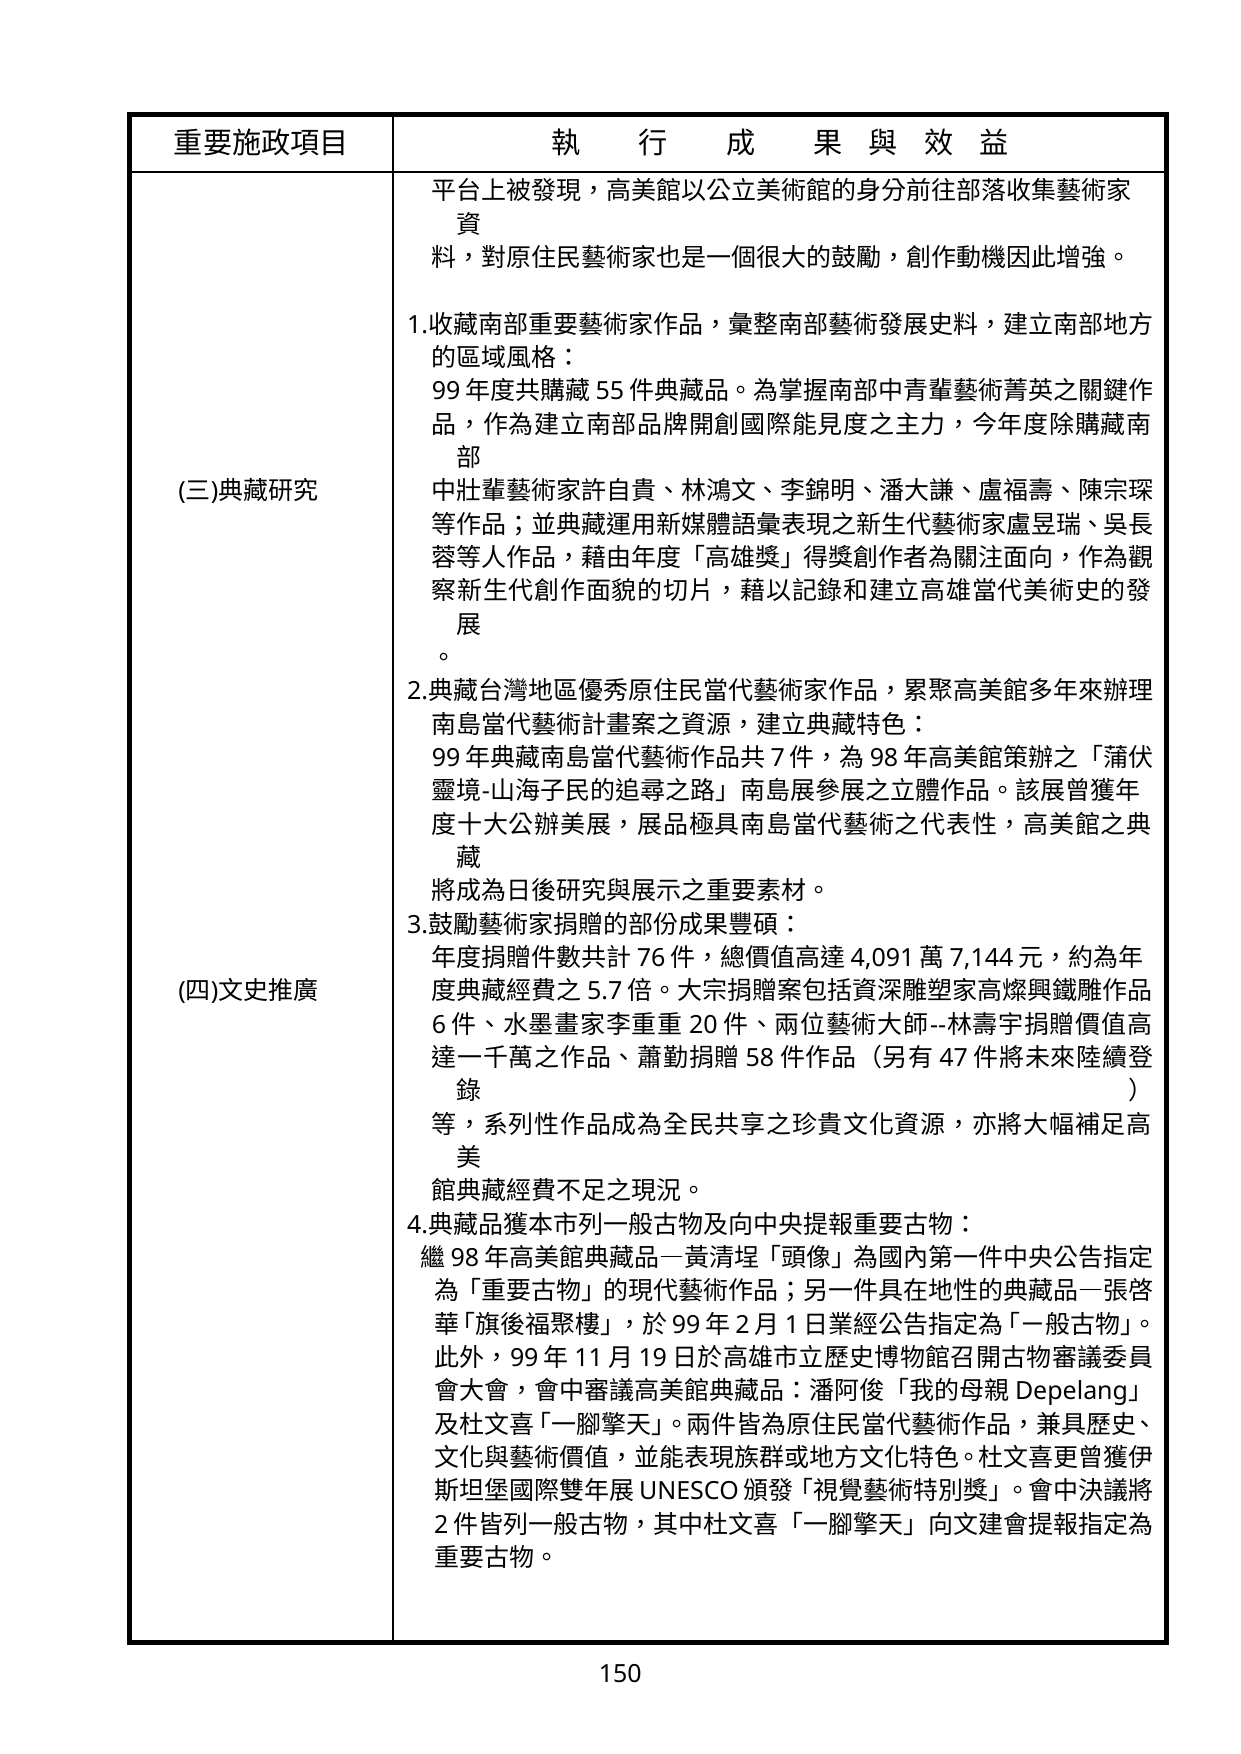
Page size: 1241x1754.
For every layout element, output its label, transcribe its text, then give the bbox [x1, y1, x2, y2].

table_header 執 行 成 果 與 效 益 [394, 117, 1164, 171]
table_cell (三)典藏研究 (四)文史推廣 [132, 173, 392, 1640]
table_cell 擬訂高雄市藝文活動活化方案，訂定「高雄市特定文化設施運用及文 化活動合作執行要點」，由文化局與財團法人高雄市文化基金會合作 辦理文化藝術活動，透過公設財團法人多元觸角與創會功能，一方面 節省公帑，一方面以最少經費，策辦更多大型優質活動。 1.輔導與監督財團法人高雄市愛樂文化藝術基金會及附設兩樂團組 織整併及轉型，該基金會第四屆董事會99年度共計召開第二次至 第六次董事會議，完成重要變革及事項如后： (1)99年7月1日完成第一階段組織整併，整併兩樂團的行政團 務，由團長制改行執行長制，採任期制。首創由單一的基金會負責營運西樂交響樂團及國樂交響樂團的新模式。 (2)建立基金會典章制度，齊一兩樂團管理標準並提升專業素養。99年12月完成「99年度團員評鑑」，並接續完成駐團指揮遴選。 2.高雄市愛樂文化藝術基金會99年度接受本局補助款,辦理表演活 動及場次如下： (1)高雄市交響樂團：專案及定期音樂會22場（其中含民間及政府單位邀演共9場）、校園推廣及小型室內樂重奏組54場、附設團演出及成果發表會15場、其他12場，合計103場，觀眾人數計86,198人。 (2)高雄市國樂團：專案及定期音樂會19場、校園推廣演出45場、附設團演出6場、其他7場，合計77場，觀眾人數計34,168人。 99年度本局所屬志工運用單位招募文化志願服務人員共計351人,協 助推動本局所屬文化設施，如展覽館、演藝廳及圖書館等服務工作， 對於新進任職人員，都會依各地點服務性質之需要，施予專業訓練課 程，為民眾提供服務。 《文化高雄》藝文活動月刊自99年2月號起發行量由每月5萬5千 冊擴大為6萬冊， 99年9月號起頁數也由60頁增加為72頁，擴大 行銷大高雄公民營藝文場館活動，通路點由800餘點大幅擴增為1500 餘點，頗受民眾歡迎與好評，對推廣藝文活動助益良多。 1.2010高雄文學發聲國際學術研討會 配合2010高雄縣市合併，為探索大高雄文學未來走向，規劃適切 周全的文學政策，邀集大高雄文壇意見領袖共同集思廣益、促進意 見交流，於11月6、7日（星期六、日）連續兩天於本局至善廳第 二會議室辦理「2010高雄文學發聲國際學術研討會」，來自加拿 大、日本、韓國及國內共13位學者發表專題演講及論文講座，本 次活動並將觸角延伸至電影等相關領域。99年12月出版《2010 高雄文學發聲國際學術研討會論文集》，以作為大高雄文學風采之 行銷與紀錄。 2.辦理「2010高雄文藝獎」 「高雄文藝獎」自89年起每兩年辦理一次，99年因應縣市合併， 特擴大辦理，以表彰高雄地區從事文化藝術創作具有特殊貢獻成就 或長期致力於文化藝術活動推展之人士，且本屆文藝獎不分獎勵類 別，共評選出7名得獎者，分別為錦連、鍾鐵民、陳水財、李武男、 郭南宏、沈亨榮、張秀如，99年10月24日下午在高雄市文化中 心至德堂舉行頒獎典禮，表彰7位得獎者為高雄藝文界的傑出貢 獻，凸顯本市對文藝界前輩之推崇。 3.「2010高雄文學創作獎助計畫」及「2010高雄文學出版計畫」 (1)以「三山與河海之歌」為主題辦理「2010高雄文學創作獎助計 畫」一般文類組及台語文類組，公開徵選文學創作計畫，入選十二位，文類包含為新詩、散文、小說及報導文學類，每位可獲獎助金10萬元。 (2)辦理「2010高雄文學出版計畫」，共徵得36件作品，選出新詩、散文、短篇及中篇小說共4件作品，於99年12月出版，每件作品出版書籍2,000冊，並上架流通發行。 4.出版兒童／青少年高雄繪本系列 邀請高雄知名繪本作家及新銳作家為兒童、青少年寫故事。鼓勵文 學創作風氣，共邀請高雄在地著名年輕作家郭漢辰、凌性傑、夏夏… 繪本家李瑾倫、劉旭恭等為高雄創作繪本系列，以圖文書打造高雄 文學新風景，作品將陸續完成。 5.辦理新銳文學作家創作分享活動，包含徐嘉澤、胡長松、凌性傑、 郭漢辰…等，共辦理13場，讀者反應熱烈，豐富璀璨的創作光芒， 為在地高雄注入一股新活力，同時展現高雄文學的多元面貌 6.出版優良文學素材 出版《98年高雄縣作家作品集》、《第七屆鳳邑文學獎得獎作品集》 、《鳳邑文學百科》、《高雄縣國民中小學臺灣文學讀本》等。 7.辦理鳳邑文學獎 為鼓勵本地文學創作者，倡導地方文學風氣，提升國民文化素養， 獎勵優良文學作品及對文學有特殊貢獻者，舉辦第七屆鳳邑文學 獎，計119件作品參賽，25位創作者獲得獎勵。 「高雄文創設計人才回流駐市(試辦)計畫」 為發展文創產業，吸引具有合法稅籍登記之文創設計人才以個人工作 室型態回流高雄。透過文創設計者之駐市設點，開拓兼具文化與經濟 雙重價值之文創市場。計畫獎助30位文創工作者，並分別於本市及 台北辦理說明會，共有二百多位來自南北兩地設計人才踴躍參加，本 案三梯次徵件，計有一百多人提案，通過駐市申請者共15人。 辦理「99年度活化流行音樂營運空間試辦計畫」，分4期補助，共補 助46家次的民間業者邀請流行音樂表演者至各單位駐唱演出。全年 共有173組樂手或團體演出，每周可提供90至136個演出時段供流 行音樂表演者演出，每月觀賞人數超過1萬5仟人。 1.文化資產審定 召開15次文化資產審議委員會，通過原岡山日本海軍航空隊編號 A1~A16宿舍群(樂群村)、龍肚鍾富郎派下夥房、伯公及菸樓為市 定古蹟，左營海軍眷村(包含合群、建業、明德等眷村)為文化景觀， 以及原岡山日本海軍航空隊編號B1~B10宿舍群(樂群村)。目前本 市共有古蹟45處(國定5處)，歷史建築41處，遺址4處(國定2 處)，文化景觀2處，總計92處。 2.文化資產修復 (1)完成國定古蹟左營舊城南門修復計畫。 (2)完成市定古蹟崇聖祠緊急修復工程。 (3)成左營舊城（東門段）震災後緊急支撐工程。 (4)完成市定古蹟旗山鎮農會修復工程。 (5)完成市定古蹟舊鼓山國小(旗山生活文化園區)大禮堂、辦公廳、北棟教室整體屋舍修復工程。 (6)完成歷史建築九曲堂泰芳商會鳳梨罐詰工場規劃設計。 (7)辦理國定古蹟原日本海軍鳳山無線電信所災害修復工程。 (8)辦理市定古蹟鳳儀書院修復工程。 (9)辦理市定古蹟鳳山縣城殘蹟-平成、訓風及澄瀾三處砲台災害復 建工程。 (10)辦理歷史建築原頂林仔邊警察官吏派出所災害復建工程。 (11)辦理國定古蹟下淡水溪鐵橋（高雄端）災害復建工程。 (12)辦理市定古蹟旗山天后宮修復工程。 (13)辦理歷史建築旗山碾米廠規劃設計。 (14)輔導完成99年度產業文化資產再生計畫-台灣糖業博物館展出空間創意改造計畫。 3.遺址保存 (1)完成99年度國定遺址鳳鼻頭（中坑門）遺址及萬山岩雕群管理維護計畫。 (2)規劃鳳鼻頭遺址公園之設置，完成「鳳鼻頭（中坑門）遺址文 化內涵暨生態環境調查研究計畫」及「鳳鼻頭遺址文物展示館及展示內容先期規劃案」，並辦理遺址保存計畫暨都市計畫變更。 (3)辦理月眉農場永久屋基地下游段滯洪池涵蓋新象寮遺址搶救發掘計畫。 (4)辦理那瑪夏鄉莫拉克災後復原學校預定地民權遺址搶救發掘計畫。 (5）辦理那瑪夏及甲仙鄉重建預定地與遺址重疊部分之災後復原考古調查試掘計畫。 4.眷村文化保存 (1)調查研究與出版 99年陸續辦理「左營眷村空間基礎資料與活化再利用屬性分析研究計畫」、「眷村文化性資產-眷村教育發展史訪談計畫」、「高雄市眷村女性生命史紀錄計畫」、「眷村花之味」、「原日本海軍鳳山無線電信所日本宿舍建築調查研究與修復計畫」，透過各種歷史角度帶領民眾體會眷村文化之價值與保存意義。 (2)眷村文化園區 文化局自成立眷村文化館並試營運以來，即積極建構眷村文化館成為眷村文化影音保存的多元參與平台，並規劃辦理各項靜態展覽、動態演藝及眷村美食等活動，以完整保留眷村文化。99年並依據「國軍老舊眷村文化保存選擇及審核辦法」擬具保存計畫，爭取「左營明德新村」及鳳山「海光四村」、「莒光三村、「慈暉新村」成為國防部南區眷村文化保存區。99年8月21日於左營海軍運動場籌辦「當我們同在一起-821守護左營海軍眷村活動」，總計逾1500人次齊聚左營海軍運動場，為保存左營海軍眷村文化而努力。 1.打狗英國領事館(官邸) 為落實古蹟活化再利用精神，文化局辦理打狗英國領事館官邸委外 營運，積極督導委外廠商規劃辦理靜、動態藝文活動，並引領民眾 深入瞭解打狗英國領事館官邸在高雄歷史脈絡中扮演之角色，成功 行銷打狗英國領事館官邸為本市著名文化觀光景點，參訪人潮不 斷，99年累計參訪人次逾412,342人。 2.武德殿 武德殿為全台唯一以原始功能再利用之古蹟點，館內除舉辦劍道武 術等活動外，並設有日本武道文物展覽，展出武士鎧甲、武士刀等 文物，帶領民眾體驗正統之武道文化。99年陸續舉辦武德祭系列 活動-日本舞蹈、茶道、花道研習體驗營以及劍道大賽兼演武大會 等台日交流藝文活動，99年累計蒞館參訪人次逾34,440人次。 3.打狗鐵道故事館 文化局結合鐵道文化與整體都市發展，將廢棄車站打造為「打狗鐵 道故事館」，於99年10月24日正式開幕，融入鐵道圖書資訊平台 與旅遊諮詢等機能，除了將鐵道貨運業務呈現在民眾眼前，更是全 台鐵道展示資料館唯一有博物館學專業人員進駐的館舍，展示品說 明板上的QR二維條碼，讓民眾可以利用智慧型手機當場檢索上網 ，開創國內博物館文物導覽的先驅。 4.旗山生活文化園區（舊鼓山國小） 旗山生活文化園區的前身為舊鼓山國小，文化局分年進行古蹟修復 及景觀改善工程，並定名為「旗山生活文化園區」。透過舉辦表演 藝術、幸福(惜福)市集、單車深度旅行、藝術進駐及藝文交流等活 動，提供遊客及民眾良善的休憩及生活空間。總計99年入園或參 與活動人數約有36,000人次。 1.文化資產調查研究 (1)完成市定古蹟西子灣蔣介石行館調查研究及修復計畫。 (2)完成高雄市柴山小溪貝塚調查研究計畫，將做為未來提報本市文化資產審議委員會審議指定遺址或列冊監管之重要依據。 (3)完成國定古蹟鳳山縣舊城東門段調查研究及修復計畫。 (4)完成國定古蹟鳳山縣舊城西門遺蹟調查研究，並經本市99年度文資審議委員第5次會議審議通過，決議將西門段城牆遺跡二處及建議保存範圍提報文建會審議，納入國定古蹟鳳山縣舊城範圍。 (5)完成歷史建築旗山火車站周邊石拱圈及角樓調查研究及規劃設計案。 (6)辦理歷史建築黃家古厝調查研究及修復計畫歷史建築黃家古厝調查研究及修復計畫。 (7)完成高雄縣文化景觀普查計畫(第三期）。 (8)辦理國定古蹟原日本海軍鳳山無線電信所古蹟保存區第二期 規劃案。 2.大高雄文化資產行政業務再造論壇 因應99年12月25日高雄市縣合併，對於文化資產相關議題之行 政運作與社群共識等面向，應具備全面觀以勾勒未來共同願景，文 化局於99年10月27日辦理「大高雄文化資產行政業務再造論 壇」，邀請高雄市、縣民間社團與學術單位與會，針對未來大高雄 文化資產及地方文化館保存與經營等議題，提供客觀且多元之專業 建議，藉由此次論壇打造一對話平台，並將論壇成果輯錄成冊，以 作為未來大高雄推動文化資產政策時之參考。 3.文史民俗活動推廣 (1)辦理2010年二二八紀念系列活動，文化局以『寬容．新情．新希望』為主題，規劃辦理二二八系列紀念活動，包括：「火煉的水晶」新書發表會、「高雄二二八雄中座談」、「二二八追思紀念會」、「二二八和平紀念系列影展-和平與人權影像專題」、以及「二二八紀念音樂會」，期待透過跨族群的理解與對話，表達對受難者之追思紀念。 (2)辦理開台聖王鄭成功387年紀念活動，藉由台灣豫劇團的表演傳頌其事略功績，引領市民了解鄭成功開發台灣的功績以及對台灣歷史文化的影響。 (3)辦理2010年全國古蹟日 歡迎遊古蹟 璀璨的哈瑪星 市府近年積極推動哈瑪星舊城區改造與古蹟保存活化，使充滿懷舊氛圍的哈瑪星再度燦爛起來，文化局響應「世界古蹟日」的文化活動精神，於99年9月18日、10月10日二日辦理古蹟日活動，藉由遊玩的方式帶領民眾了解高雄之起源並深入認識哈瑪星的繁華盛景，進而推廣文化資產保存與再利用之意識。此次活動計有361位民眾參加。 巧奪天工‧玉樹臨風 為呈現旗山天后宮、鳳山龍山寺與大樹鄉文化資產的修護樣貌與歷史遺跡，以彰顯文化資產之人文意義與永續保存之價值。文化局辦理「旗鳳敵手‧廟宇回春」以及「五福臨門有古意」兩場古蹟日活動，讓民眾了解文化資產保存及修護的正確觀念，並整合大樹鄉舊鐵橋溼地生態園區之資源，帶領民眾體驗文化，擁抱生態。此次活動計有320位民眾參加。 1.辦理地方文化館第二期計畫 99年向行政院文化建設委員會爭取經費辦理「地方文化館第二期 計畫」，包括第一類重點館舍升級計畫以及第二類文化生活圈計畫 ，以積極建構城市文化館群，深化為高雄城市最具魅力的文化據 點。 2.辦理「中長程文化生活圈」 99年文化局搭配縣市合併等議題，強化高雄市區文化館、博物館 群入口城市機能，以「整座城市，就是我的文化館」為訴求，加入 夜間行動Day & Night、館內延伸館外In & Out等概念，陸續規 劃辦理：「文化館，創意逛大街」資源串連與合作展演計畫、《文化 高雄》「城市文化館專題」中外文整體導覽文宣行銷共享計畫、「無 邊界的文化館」大高雄文化生活圈經營輔導交流平台計畫，期能提 供縣市合併後大高雄生活圈的城市藝文饗宴，吸引更多旅客造訪大 高雄。 3.辦理古蹟活化策展：英國領事館官邸台英文化交流跨領域策展計 畫為達成活化古蹟並發揮教育民眾之目的，99年文化局依計畫精 神辦理「城市再生最前線—看利物浦。聽披頭四。想像高雄」以及 「東方想像－大航海時代香料與地圖展」兩場展覽，透過展示帶領 民眾體認該館多元豐富之文化內涵，並打造台英文化交流生活圈。 1.辦理99年度新故鄉社區營造第二期計畫 輔導本市各社區向行政院文化建設委員會爭取經費辦理99年度新 故鄉社區營造第二期計畫，包括成立社造中心，串聯各社區組織以 強化社造運作功能。 2.徵選輔導社區營造點並培育相關人才 99年度共輔導54處社區營造點（其中高雄市23處；高雄縣31處）， 並培育相關人才投入社區營造工作，鼓勵地方守護文化資產及地方 文化產業資源再造，以推動社區交流。99年12月辦理三梯次社區 交流活動，共帶領逾220位對社造有熱誠之民眾走訪高雄縣旗山南 星社區及美濃廣林社區，並從中汲取成功經驗以因應縣市合併後社 造計畫之推動。 1.2010高雄春天藝術節 與高雄市文化基金會合作，於本（99）年3月至5月辦理，為本市 首次規劃辦理之大型城市藝術節，總計有13個節目，共計21場次， 共吸引4萬多人，平均觀眾整體滿意度超過9成，深獲民眾喜愛且 豐富市民藝文生活，明年將繼續辦理。 (1)藍色星球 於99年3月9日晚間假高雄美術館面湖草坡辦理旗艦級大型戶外多媒體交響音樂會，《藍色星球》是首部全面探討海洋生態與自然歷史的紀錄片，由英國廣播公司BBC與Discovery共同製作，拍攝時間長達五年、足跡遍及全球七大洲；2006年《藍色星球》發展為音樂會形式，讓觀眾感受不可思議的深海畫面與現場音樂的震撼，娛樂性、教育性與環保意識兼具的演出獲得國際間廣大的迴響。本活動吸引7,000名觀眾前來聆聽這場草地音樂會。 (2)法國普雷祖卡現代芭蕾舞團-白雪公主 於99年3月10、11日晚間假高雄市文化中心至德堂演出，在法國當代傑出編舞家普雷祖卡的巧手編創下，童話白雪公主中的主角們鮮明地跳躍在舞台上，身穿時尚設計師高堤耶的華麗服飾，在馬勒交響曲的浪漫樂聲中，動人地舞出雋永的格林童話。2場演出票房超過7成，吸引約2,400位觀眾。 (3)台語巨星演唱會 這次演唱會於99年3月13日晚間假高雄市文化中心至德堂演出，特別邀請「寶島歌王」葉啟田、「肉粽歌王」郭金發、「車站天后」張秀卿、「多桑」蔡振南等八位台語歌壇唱將同台飆歌，清一色都是金曲歌王歌后，首度邀請到三度入圍金曲獎的知名日籍作曲家櫻井弘二擔任音樂總監，率領高雄市國樂團合力演出。大編制樂隊陣容增加了演出的整體氣勢，傳統與流行、復古與時尚的結合更帶來耳目一新的台語音樂震撼，售票率達到99％，約1,700人觀賞，活動演出深獲好評，吸引不同族群前往至德堂參加演唱會 。 (4)預言 於99年3月19至21日假高雄市文化中心至德堂演出， 臺灣戲劇表演家劇團在創立十年後積極朝向轉型成為全國知名舞台劇團，該團首次嘗試以「推理」風格編寫本劇，廣納全國優秀演員並集合國內劇場界菁英，更跨界邀請流行音樂界知名音樂人共襄盛舉，突破該團歷來製作與行銷方式與規模。本活動吸引4500名觀眾。 (5)穿梭在村上IQ84異托邦 帶領大家重溫村上春樹筆下的音樂文字魅力；指揮家陳秋盛與旅美鋼琴家劉孟捷率高市交演出《小交響曲》等曲目，更深刻地享受村上流小說中的線索。於99年3月27日假高雄市文化中心至德堂演出，吸引1,500名觀眾一起描繪出村上小說中的古典印象。 (6)登陸夢幻島 於99年4月3日假高雄市文化中心至德堂演出，對位室內樂團結合舞蹈戲劇，演繹古今中外的古典樂，穿越時光隧道，隨著音符飛天遁地，與小飛俠彼得潘一起捉弄討厭的虎克船長。還有「台灣之光」旅德男高音林健吉特別回台，在高雄春天藝術節唱給孩子聽！吸引約3,000名觀眾欣賞。 (7)彼得與狼 「彼得與狼」是俄國作曲家普羅高菲夫一系列少年音樂教育中，最為人所熟悉的一部作品，高雄城市芭蕾舞團與高雄市交響樂團聯合演出，由旅歐舞蹈家王國權編舞，帶給喜愛音樂與舞蹈的觀眾一場溫馨與高水準的芭蕾與交響樂的盛宴。另一齣作品為創作芭蕾「綻」，由國家文藝獎得獎人李靜君以巴哈的協奏曲編舞，是結合繪畫與音樂的絕佳舞蹈創作。於99年4月17、18日假高雄市文化中心至德堂演出，吸引超過3,000位觀眾。 (8)白香蘭 於99年4月23、24日假高雄市文化中心至德堂演出，歌仔戲首創音樂歌舞劇「白香蘭」，重現50年代黑貓歌舞劇團的迷人風采、內台歌仔戲的精采盛況。幕幕場景重現，感受濃濃的復古台灣味，共計1,750位觀眾觀賞，一同回到記憶中的時光！ (9)雷峰塔 金鷹閣電視木偶劇團與高雄國樂團合作的超炫金光布袋戲，帶您進入「白蛇傳」的古典神話鉅作，此次力邀高雄市立國樂團跨刀合作，編製主題曲及配樂，透過現場演奏，緊密結合每個古典京劇裝扮的戲偶精湛操演，舞台設計首創全國布袋戲舞台劇零框架演出，以燈光與立體場景互構的非傳統出入場安排，讓戲偶可以穿梭於舞台每個角落演出，更貼近觀眾視覺所及，能欣賞到偶戲的細緻迷人風采，於99年5月22日假高雄市文化中心至善廳演出，約有700名觀眾。 2.大港開唱 與「The Wall」及「高雄市文化基金會」合作辦理「大港開唱」 活動，於3月12日至21日間假駁二藝術特區辦理。邀請國內外 流行樂獨立樂團及創作歌手如蘇打綠、盧廣仲、旺福、宇宙人、 滅火器等超過50組以上實力堅強的創作音樂人接力開唱，並辦理 創意市集、塗鴉藝術等週邊活動，塑造成為大型流行音樂盛宴， 總共吸引40,000人參與。 3.BBC交響樂團戶外轉播 被指揮大師托斯卡尼尼譽為「全世界最好的交響樂團」的英國BBC 交響樂團，於5月22日前來高雄至德堂演出，因至德堂觀眾席次 有限，為嘉惠廣大的南部民眾，讓未購得入場券之民眾也能欣賞 到難得國際高水準交響饗宴，規劃戶外同步轉播該場音樂會，讓 更多市民能體驗到世界頂尖音樂家的卓越演出。吸引約7,000名 觀眾欣賞。 4.由文化局指導，臺灣戲劇表演家劇團主辦的「2010正港小劇展」 活動於 99年7月24日至8月29日假駁二藝術特區P2倉庫舉辦， 邀請來自北京及全國北、中、南、東優秀劇團計13團，進行為期 5週、24場演出、16場演後講座之聯演活動，共計有2,517人次 觀賞，呈現最具創意與藝術思維的「小劇場運動」。 5.本市劇團兩岸交流： 粉劇團製作無伴奏人聲之音樂劇《Miss Taiwan》，以跨界演出形 式呈現充滿台灣風味的劇情與影像，因而獲得北京青年藝術節的 邀請，於9月24-26日假北京『東方先鋒劇場』演出三場。另外， 臺灣戲劇表演家劇團《WoMan，這一夜─守歲》獲得北京青年藝術 節及ACT上海國際當代藝術季之邀請，於 9月24、25、26日在 北京國家話劇院小劇場演出三場；11月19、20、21在上海唯一 國家級專業話劇團體「上海話劇藝術中心」戲劇沙龍演出五場。 兩團之演出向來自各國的藝術團體及當地觀眾展現台灣表演藝術 之深度，推動實質的兩岸文化交流，展現台灣在地文化藝術之美。 6.辦理「歡喜來看戲-99年高雄縣表演藝術鄉鎮巡演活動」： 1至12月由明華園戲劇團、春美歌劇團、明華園天字戲劇團、許 亞芬歌子戲劇坊、秀琴歌劇團、勝秋戲劇團等優秀團隊，於路竹 鄉、湖內鄉、大寮鄉、田寮鄉、旗山鎮、林園鄉、鳳山市及衛武 營藝術文化中心等地演出，演出場次為27場，參與人數共計 84,600人。 7.辦理「雲門舞集2駐縣計畫」 9月27日至10月9日辦理為期兩週駐縣，包括5場生活律動、2 場校園演出、4場劇場演出及10月9日在衛武營都會公園辦理大 型戶外公演，參與人次約20,000人。 8.申請文建會99年5月-11月補助莫拉克風災受災演藝團隊-高雄 縣表演藝術鄉鎮巡演計畫120萬元，審查會議已於6月13日辦理 完畢，入選團隊共5團，掌中戲2團將拚台形式演出3場次，歌 仔戲3團以匯演方式辦理2場次，參與人數超過5,000人。 9.辦理「聆聽．巴黎─2010高雄國際音樂節」，於高雄市、鳳山、 旗山、杉林慈濟大愛村舉辦6場巡迴音樂會，中山大學音樂系舉 辦4天大師班課程；於8月22日中山大學逸仙館成功圓滿閉幕， 總參與人數約4,500人。 10.於衛武營辦理「懷念老歌金曲之夜」，參與人數約3,000人。 11.邀請紙風車演出「紙風車的魔法書」，參與人數約3,000人。 12.邀請蘋果劇團演出「動物森林狂想曲」，參與人數約3,000人。 13.雲門舞集2戶外公演，參與人數約10,000人。 14.補助尚和歌仔戲團製作「白香蘭音樂劇有聲故事輯」，該團於2010 年春天藝術節演出之白香蘭音樂劇，為歌仔戲與大編制國樂團跨 界合作，並為融合歌仔戲元素的台語歌舞劇全新原創作品，為大 高雄地區民眾提供傳統藝術跨領域新視野，緣此製作「白香蘭」 音樂故事輯，並於10月由全省誠品、金石堂及海山唱片等亞洲唱 片通路上市發行。 1.傑出團隊扶植與藝文活動補助 (1)本年度補助款為12,685,000元，三期定期補助共計161件，專案補助共受理47件，總計208件。 (2)高雄市配合文建會扶植傑出藝文團隊獎勵計畫，99年度傑出演藝團隊徵選與獎勵計畫獲文建會核定補助經費120萬元，本局並以藝文補助經費165萬元勻支為配合款。本年度共有24個團隊提出申請，共計遴選出本市15團傑出演藝團隊。 (3)高雄縣配合文建會扶植演藝團隊徵選與獎勵計畫，2月辦理審查會、公布入選團隊5組，10-11月安排在衛武營及縣內鄉鎮辦理成果展演8場次，參與總人數達4,532人。 2.街頭藝術展演扶植與推動 (1)依據「高雄市街頭藝人標章發行及展演辦法」辦理2次99年街頭藝人標章認證活動，共494組通過認證。 (2)依據「高雄縣街頭藝人從事藝文活動實施計畫」規定，自95年起，每一年二次受理申請，並進行街頭藝人審查，95至99年總計為269組。 3.因應「高雄市輔導演藝團體自治條例」，辦理高雄市藝文團隊換證 工作。 1.配合交通部高雄港務局第六貨櫃中心興建計畫及紅毛港遷村，本府 為保存、維護紅毛港史蹟文化，規劃興建「紅毛港文化園區」，讓 港灣歷史、文化景觀繼續傳承，並期望成為高雄市兼具文化保存、 教育及休閒之重要人文地標，預計民國100年12月底完工。 1.辦理「大東文化藝術中心公共藝術設置計畫」。 2.辦理「簡約中的光藝術公共藝術設置計畫」。 3.辦理「高市公共藝術推廣暨駁二藝術特區裝置藝術民眾參與活動」。 4.完成編印「遊藝高雄公共藝術」專書。 1.規劃執行「高雄文創設計人才回流駐市(試辦)計畫」：透過文創設 計者之駐市設點，開拓兼具文化與經濟雙重價值之文創市場。計畫 獎助30位文創工作者，並於99年6月10日及26日分別於本市及 台北辦理說明會，共有二百多位來自南北兩地設計人才踴躍參加。 2.辦理「活化流行音樂營運空間試辦計畫」：99年度補助2期，共有 19家次流行音樂營運空間業者獲得補助，每期有40組以上團體參 與演出，每月提供350個演出時段供流行音樂表演者演出，每月觀 賞人數超過1萬4仟人，每期約新增2至3組流行音樂表演者參與 演出。亦邀請專家至現場進行實地審核，提供專業意見供業者參考 改進，以塑造更優質的流行音樂演出及欣賞環境。 3.持續規劃辦理「文化創意產業發展」行銷輔導計畫： (1)辦理「文化創意產業發展」行銷輔導計畫 99年7月委託中華民國設計師協會辦理「高雄市文化創意產業發展輔導計畫」，於99年12月底完成高雄市年度設計力調查報告並辦理2010高雄設計節及青春設計節之先期規劃，舉辦20場以上之相關座談會，成功媒合50件以上之文創補助提案，並於99年12月14日前，協助本市文創業者提送件9案提案至文建會申請文創補助計畫，另亦協助本局完成文建會明100年度文創經費補助提案計畫等成果。 (2)微型文創產業生根計畫 文創產業之規模大小不一，一般微型文創產業難以建立擴展銷售管道，擬藉由本計畫之推動，增加文創商種類多元化，建立本市微型文創產業銷售平台並協助拓展通路以提高產值，99年共舉辦3場產銷平台，媒合產值超過600萬元。 (3)文創設計結盟產業提案補助計畫 本案原創精神為獎助並補助設籍高雄之文創設計業者與產業結盟合作，提高文創設計之加值化服務，提升產品附加價值並達量產之目標。自99年5月17日公告起，分三梯次收件總共收到56件提案申請，經審查核定31件初階提案，獎助新台2-5萬元整不等，成功媒合30件以上之文創設計方案，三梯次總共使用新台幣98萬元獎勵金。 1.本計畫於98年10月1日經行政院核定，基地位於高雄港11至15 號碼頭，總工程費50億元，軟體計畫經費4.5億元，預定期程為 98-104年。100年初選出首獎西班牙設計團隊及台灣翁祖模建築師 事務所獲得設計監造權。 2.辦理「活化流行音樂營運空間試辦計畫」，總補助件數為46件，參 與演出樂手或團體組數173組，每周提供90-136個演出時段（每 一演出時段為40分鐘）供流行音樂工作者表演，每月欣賞人口數 超過15,000人、全年總欣賞人口約22萬人。 3.辦理國際音樂交流計畫-大港開唱活動，邀請國內外具指標性獨立 樂團及藝人於駁二藝術特區進行10天，超過20組在地樂團的接力 開唱，超過100檔的音樂演出，吸引4萬多名流行音樂產業及愛好 者共同參與。 4.100年度接續辦理「南方原創影音大賞」創作徵選獎助計畫，預計 產生20支優秀影音作品。人才培育等各項計畫預計培訓600名流 行音樂相關領域人才。 1.協助國內外影視公司南下本市取景拍片，藉由電影場景行銷城市風 貌，新聞處99年7至12月協助影視劇組勘景、拍攝等行政支援事 務如下： (1)電影10部：走出五月、痞子英雄首部曲、賽德克巴萊、寶島曼波、皮克青春、少年Pi 的奇幻漂流、港都2012、殺手歐陽盆栽、語獸、失戀事務所。 (2)電視劇7部：倪亞達、我和我的兄弟恩、單數絕配、菊島醫生情、女王不下班、落跑3人行、真的漢子。 (3)張信哲Olivia等音樂MV 5支、精彩台灣等電視節目5個、可口可樂UpIn the sky篇等廣告29支、學聽我說等學生畢業短片9支。 2.99年7至12月補助電影、電視劇及廣告片在本市拍攝期間之住宿 經費，計有走出五月、皮克青春、寶島曼波、賽德克巴萊等電影4 部；倪亞達、我和我的兄弟電視劇2部；伊利牛奶廣告一部。 3.關懷國片發展，推動半價補助民眾觀賞國片政策：國片「酷馬」。 4.協助優質影片辦理推廣活動：計有酷馬、被出賣的台灣、父後七日、 大明星、魚狗、當愛來的時候、第四張畫、阿輝的女兒、被遺忘的 時光、他們在畢業的前一天爆炸等10部。 1.為推動本市影視文化產業發展，活絡本市電影文化及行銷本市風 貌，積極向中央爭取「國家電影文化中心南部分院」在本市設立， 96年7月19日行政院新聞局召開第一次協調會議，並經通過將台 北縣新莊新用地與本市內惟埤兩案一併辦理規劃，並擬以電影主題 公園為主軸規劃。 2.為研商用地面積及本案增進經濟及財務效益兩項議題，99年10月 4日於本府秘書長室召開「臺灣電影文化中心」籌建計畫案擴增用 地面積協調會，本案由郝秘書長建生主持，出席單位包括本府地政 處、都市發展局、工務局工企劃處、工務局養護工程處，會中分就 本案提高用地面積、增進經濟及財務效益兩議題進行討論。本案重 要會議決議為:本案內惟埤東北角6公頃(鼓山區青海段232號、235 號、236號、233號、龍水段391號)為市有地，管理機關為本府工 務局養護工程處，由於土地面積超過5公頃，建蔽率12%容積率6%， 於不超過本區建築使用面積之總量之前提下，為使本案未來使用規 劃較具整體性、發揮較大效益，本府願無償提供行政院新聞局內惟 埤東北角6公頃土地作為電影文化中心南部分館規劃使用。 因應高雄電影節十年有成，本局特別規劃辦理「雄影大師論壇系列: 打開電影的視界之窗」，邀請國際知名電影人士介紹國際趨勢下的台 灣電影，以開啟「世界之窗」的角度，灌溉高雄的電影藝文視野。高 雄電影節舉辦的「雄影大師論壇系列:打開電影的視界之窗」10月24 日、30日、31日電影節期間連續兩個周末辦理三場論壇活動，邀請 的講座包含《賽德克巴萊》導演魏德聖、《畫皮》導演陳嘉上、《海角 七號》行銷統籌李亞梅、中子創新有限公司活動事業群總經理暨製作 人馬天宗、華特迪士尼(上海)北京分公司副總裁戚家基、《賽德克巴 萊》製片黃志明、《臥虎藏龍》編劇蔡國榮、龍祥行銷總監褚明仁等 橫跨兩岸三地的影視名人齊聚高雄市立美術館隆重開講本次論壇分 為三個主題，分別是10月24日第一場:「潮電 影－你將擁抱 的下一波電影熱潮」、10月30日第二場：「賣電影－從西體中用到游 擊散打的電影發行」、及10月31日第三場:「拍電影－從《臥虎藏龍》 到《塞德克巴萊》的電影趨勢」，三天共計吸引600人次進場。 1.全年於至真堂、至美軒、雅軒及第一、二文物館等展場舉辦181 場次展覽，參觀人數達 564,733人，其中除年度申請展外，為提 升市民藝術欣賞及促進城市藝術文化交流，規劃辦理展覽如下： (1)辦理「高雄市美術展」活動 為輔導美術團體發展，導入城市美學概念，培養各畫會會員間之情誼與創作交流，促進本市美術創作風氣，特別於99年1月至12月在文化中心至美軒辦理「高雄市美術展」活動，由45個本市立案畫會會員接力展出，展出作品涵蓋書法、國畫、西畫、攝影等平面及立體藝術創作。本活動除讓藝術團體相互交流外，更可讓市民能親自與展出者面對面接觸，引發民眾參與及創作的興趣，提昇高雄市民藝術欣賞的眼光及涵養，讓藝術落實生活面，達到藝術家庭化的目標。參觀人數：63,742人。 (2)辦理「打開畫匣子-美術在高雄」展覽活動 為推崇肯定高雄資深藝術家，持續注入藝術創作的熱情，以及重視其在藝術發展中的歷史的軌跡，藉由辦理99年度「打開畫匣子-美術在高雄」展覽活動，策劃相關領域資深藝術家個展，期藉由不同風格的作品展現，提供民眾認識本市前輩藝術家的管道，以激勵後進，達到藝術傳承與發揚目的。此活動邀請高雄市(縣)出生、設籍、就業並從事藝術創作並年滿65歲，經文化局諮詢委員會審查通過之資深藝術家，於99年1至12月在文化中心雅軒展出，每二週辦理一場共計24場，此活動重現高雄資深前輩藝術家之創作活力及藝術的傳承，深受各界好評。參觀人數：61,185人。 (3)辦理「打開－文化中心99換新裝聯合開幕」活動 為擴大宣傳展場整修成效，並行銷99年開春各檔展覽，於99年1月3日上午在文化中心至美軒前中走道舉辦「打開－文化中心99換新裝聯合開幕」活動，邀請高雄藝術界人士及各展館展出藝術家參加，以展場全新風貌及優質的展覽活動，提供與會貴賓、藝術家嶄新感受，藝術家與民眾對整修後清新、明亮而具現代風格的展場空間及入口意象，高度肯定讚許。 (4)辦理「ㄈㄨˊ虎生風‎—‎貳零壹零年迎春創意展‎」 為延續文化傳統，將設計及藝術與生活結合，文化局在99年2 月6日至3月7日農曆年期間，於文化中心展演平台以生肖「虎」為主題辦理展覽，現場有陶藝、雕塑、鋼雕、紙藝、海報設計…等各種不同素材的創意呈現，春節期間(初一至初六）每天安排2場DIY推廣活動，邀請老師於文化中心前廳現場教導民眾陶藝捏塑、版畫雕刻，絹印、紙藝等，讓民眾更容易親近藝術，在新的一年激發出更多新意。參觀人數：14,984人。 ‎(5)辦理「2010‎青春美展」 為激勵青年學生從事藝術創作，特結合中南部大學院校美術、視覺傳達等系於99年4月1日至6月20日在文化中心辦理「2010 青春美展」，展出青年學生充滿活力、創意的多元作品，並藉以促進校際間的切磋與觀摩，也讓民眾有機會體驗學院派不同的藝術創作風格。本次「青春美展」系列共有11所大學院校參與，參觀人數：37,009人。 ‎(6)辦理2010年國際邀請展「3Ｄ-錯視：崔原宰數位藝術設計個展」 本展安排於9月11日至9月22日在文化中心至真堂三館展出，崔原宰教授為南韓檀國大學視覺設計教授，也是南韓當代傑出多媒體設計師。兼具藝術家的熱情與設計師的敏銳觀察力。擅長以三D多媒體藝術創作為工具，結合細膩而敏感的社會觀察為內容，再特別運用視覺錯覺，製造出平面創作亦具有三D動畫的靈活生命力，此一創舉，在中西藝壇都相當稀有。崔教授的作品讓我們領悟了～世界的真相有時候並非眼見為憑！參觀人數：2,514人。 (7)辦理2010年國際邀請展「環保意識融合法語學習---楊‧亞祖‧貝彤Yann Arthus-Bertrand〈環境〉系列攝影展」10月9日至20日於文化中心至真堂三館，邀請來自法國且為全球知名的自然攝影師--楊‧亞祖‧貝彤Yann Arthus-Bertrand〈環境〉系列攝影展展出。楊恩‧亞瑟Yann Arthus-Bertrand是全球知名的自然攝影師、生態學家、環境保護者、全球第一的空拍專家，從事空中攝影已超過30年，足跡遍及五大洲上百個國家，長期關注大自然保育議題。展覽以目前最被關注的議題 ＂環境＂為題，共有：「生物多樣性」、「永續發展」與「能源」三大主題60幅作品。他以熟悉的空中攝影手法掌鏡，除了以絕美畫面帶領觀眾認識地球，並宣揚環保的迫切性。期待參觀者藉此獲得新知，也能認識更多這個我們生活其中卻又相當陌生的環境！參觀人數：3,100人。 (8)辦理「2010年高雄市美術家聯展」 「2010年高雄市美術家聯展」於10月23日至12月29日在文化中心至真堂三館展開為期兩個多月的展覽活動，今年為因應縣市合併，特別擴大參與對象，納入高雄縣美術創作者共同參與，集合大高雄地區的藝術創作網絡以大高雄意象為主題，慶祝縣市合併，讓大高雄美術創作者同聚一堂「県市在藝起」。今年聯展採先邀請再徵件評選的方式辦理，計邀請詹浮雲、陳瑞福、曾文忠、洪根深、薛清茂、駱重光、趙慕鶴、李仲篪、許一男…等各類領域藝術家提供104件作品參展；而徵件則有114件參與評選，最後入選作品47件，合計展出151件作品，今年聯展分三梯次接力展出，並將作品集結成冊，以記錄縣市合併大高雄美術聯展的歷史見證。參觀人數：15,534人。 (9)辦理「那e差這嚜多！－『新南方』貳勢力」 本展覽是高雄市文化局第一次藉由委外策展機制，於11月9日－12月1日在文化中心至真堂一館、二館展出，期望鬆動、改變年輕世代的藝術'創作者，對高雄市文化局隸屬的文化中心過去所舉辦展覽的官僚思維及固有體制概念，重新找回年輕世代對官方舉辦美展的認同。特別邀請黃文勇、許淑真、蔡獻友、詹獻坤、黃志偉五位策展人共組一策展團隊，以「微型觀」的藝術觀點，提出五種策展型態的可能性、五種藝術面貌的切片、五種藝術辯證的思維、五種展覽方式的變異性…拋出對藝術多重語意的詮釋可能，同時試圖爬梳對當今「新南方」藝術生態雛型的提問及探究？與其說這一檔策展是對高雄年輕藝術生態發展的觀測，不如說，是一個讓新南方「Me世代」“Satogaeri”的回鄉計畫，再次回到自己的家鄉，認同對這一塊孕育成長藝術養份的土地，再一次給予熱情的擁抱。參觀人數：15,182人。 2.文化中心四周石鼓燈箱展示 (1)辦理「極簡．幻視．七十二面圓石鼓設計展」 以圓影（福田大師的作品）、圓舞（福田大師活潑的身影）、圓展的概念於文化中心藝術大道上的圓石鼓上，以此展覽讓設計大師的作品挑戰視覺的平面空間，啟發創造力並找到圖像的樂趣，亦可發揚市民之藝術氣息及提昇藝文生活品質，展出至99年7月底止。 (2)辦理「大高雄意象石鼓特展」 為呼應縣市合併，文化局特別邀請高雄縣市共計72位藝術家提供有關高雄縣市風景、人文等創作圖檔，自99年8月起在文化中心藝術大道的圓形石鼓燈箱展示。本次展出的作品包含油畫、水墨、書法、攝影等不同創作形式，將藝術家眼中的高雄，呈現在民眾面前，讓更多遊客感受到高雄縣市自然風景與人文特色的內涵與精神。 3.辦理藝術家創作肖像拍攝 意在呈現高雄資深及活躍藝術家創作藝術潛藏之部分，故以拍攝其 創作過程之點滴，藉由拍攝記錄呈現藝術家們創作過程發自內心所 傳達之神韻，讓城市的藝術發展留下歷史見證，達到肯定藝術家創 作成就，提升其尊榮感，豐富城市文化樣貌，建立無價文化資產； 使藝術文化得以傳承，增益後輩傳承脈絡。此計畫於99年9月至 12月進行拍攝，對象包含視覺藝術類、表演藝術類、文學類及文 史類共計45位。 1.辦理「高雄市傳統木雕工藝巡禮」活動 99年2月3日至2月24日於文化中心第一文物館辦理，邀請本市 登錄傳統木雕類工藝匠師葉經義老師提供其歷年來精心創作的木 雕作品近50件及多幅珍貴手稿展示，並配合環保議題，以花鳥、 動植物為主角，創作【生態系列】作品；並分別於99年2月7日 及2月21日辦理2梯次鼓山代天宮參觀導覽活動，計有40位民眾 參與，由葉經義藝師與吳杏雪彩繪修復師共同導覽講解代天宮內各 項建築裝飾作品，讓民眾對本市的傳統藝術有更深一層的認識。參 觀人數：2,226人 2.高雄市傳統工藝匠師影音紀錄製作計畫 以本市97年已登錄的6位傳統工藝匠師或團體為對象，將其學習 歷程及工作過程予以拍攝記錄，製作成影音資料，99年11月底執 行完畢。藉此讓民眾深入了解傳統工藝匠師學藝經歷與實際施作過 程，並留下珍貴的影像紀錄。製作完成的DVD除做為本市各公私立 高中及國中小學鄉土課程教材外，並提供於文化局網站、本市公益 頻道及公共電視播放。 高雄市政府文化局及中華民國國際調酒協會共同舉辦的「第16屆金 爵獎國際調酒大賽」於99年5月28、29、30日假具有設計、藝術、 個性空間的駁二藝術特區舉行，本次共邀請10個國家參賽，有新加 坡、香港、日本、菲律賓、越南、波蘭、韓國、瑞典、俄羅斯、愛沙 尼亞與台灣選手共同較勁，今年報名國內調酒比賽非常踴躍，藉著調 酒大賽相關賽事，提昇國內專業調酒知識並協助相關業者開拓市場與 品牌行銷，進而帶給高雄市更多觀光人口、文化形塑及企業商機，本 活動目的希望能給選手一個表現的舞台，提倡國人雞尾酒調製常識及 飲酒的文化讓台灣調酒與國際接軌。 為了在新的一年讓高雄市民及外來遊客感受到高雄市的進步與繁榮 ，並且展現地區產業及人文特色，於新春期間在文化中心辦理2010 春節展演活動，提供高雄市民及來到高雄市過年的遊客一個新春假期 的好去處。本活動共計八天（99/02/14-99/02/21），每天上午10時 至晚上10時，除了手創藝術市集為活動主軸外，另規劃安排適合闔 家同樂的特色商品、地方小吃等攤位及遊樂設施，年初一邀請全國戲 獅甲冠軍－兩廣醒獅戰鼓團為活動揭開序幕，每天下午及晚上各有一 場藝文節目演出，本活動主要目的希望透過春節活動讓所有高雄市民 及來到高雄的遊客，暫時摒除生活的壓力來場生活的精神饗宴，一起 參與藝文活動，藉此達到行銷高雄城市文化的目的。 為推展在地文化創意產業，讓取得高雄市街頭藝人標章之手工創意家 及街頭表演家，於每週六、日下午4點至9點半在文化中心市民藝術 大道展演，提供創意展演家一處展演空間及與民眾自由對話的平台， 手工創意家及民眾反應熱烈，期待透過「市民藝術大道」長期釋放給 創意工作者恣意的展演空間後，可以為生活藝術深耕化及成為高雄的 文化觀光特色。 1.文化資產調查研究 (1)辦理「高雄縣鳳山區寺廟古物普查計畫」，完成鳳山區357間廟宇505件古物普查。 皮影戲館營運 (1)皮影戲館100年獲文建會地方文化館補助新台幣80萬元。 (2)99年2月14日至2月21日於衛武營藝術文化中心空間辦理「偶來了-2010高雄縣偶戲藝術節」以「偶」為主題融滲本市多元面向的族群文化，透過國際偶藝、傳統藝術及表演藝術，邀請來自澳洲、韓國、義大利、保加利亞、巴西、法國等8個外國偶戲團演出36場次；國內皮影戲、傀儡戲、布袋戲與現代偶戲共21個團體演出55場次，共有13萬人次參加。 (3)4月23日至10月24日與國立歷史博物館合辦「照光弄影-影藝 文化展」，計1萬2,000人次參觀。 (4)5月11日(二)至14日(五)辦理「99年全國國民中小學師生暨社 會民眾皮紙影戲製作比賽」 共有235人報名參加。 (5)5月14日至6月1日於新光三越台南西門店6樓C區文化館辦理「巧手傳藝-國寶大師皮影系列展」計4500人次參觀。 (6)5月25至26日辦理「全國國民中小學暨社會民眾皮(紙)影戲表演比賽」，共有42團隊報名參加。 （7）「捕光捉影---99年高雄縣皮影戲巡迴演出」99年9月30日至99年11月20日共辦理6場，有1,800人次參觀。 (8）「99年傳統皮影戲暨校園皮（紙）影戲團鄉鎮巡演」99年10月 15日至99年11月23日共辦理12場約有960人次參觀。 (9）「99年傳統皮影戲暨校園皮(紙)影戲團鄉鎮巡演公所）」 99年10月16日至99年12月4日共辦理8場，約有800人次 參觀。 (10)皮影戲館文創商品「洞房花燭不鏽鋼燭台」榮獲「2010文建會 社區及地文化館主題展」特優獎， 10月30日於台北市華山創 意文化園區展出至11月7日。 (11)99年11月13日至11月21日於衛武營都會公園集合 場辦理「高雄縣偶戲藝術節-大偶進行曲」邀請捷克、澳洲、波 多黎各、紐西蘭、英國及荷蘭等6個國家、7個團隊，及國內 偶戲傳統、現代及校園等16個表演團隊演出並配合辦理踩街、 工作坊、Cosplay歌唱比賽、創意市集及校園巡演等，共計5 萬1,718人次參與本活動。 表演團體資源的整合與研究 皮影戲館99年補助高雄9所國小 （竹圍、橋頭、鳳雄、南安、復安、 中壇、龍肚、東門及後紅）及1所國中（龍肚）成立校園影戲團，4 月15日辦理審查會議，共補助經費364,850元，並於99年10 月24 日辦理成果演出9場，共有200人參加。 1.公共景觀藝術設置及推廣 (1)99年4月2日辦理衛武營都會公園公共藝術民眾參與活動-陳昇迷漾水光彈唱會，共有1,000人次參加。 (2)99年4月3日辦理衛武營都會公園公共藝術民眾參與設置說明暨導覽解說會，共有190人參加。 (3)辦理「第二屆高雄縣公共藝術審議會」99年共辦理： a.公共藝術設置計畫書：5件 b.公共藝術設置徵選結果報告書：6件 c.公共藝術設置完成報告書：2件 2.加強推動生活美學之空間運用 (1)99年5月至12月完成委託大東、鳳雄、過埤及中正國小辦理「藝術家駐校創作計畫」，以達管理及活化校園空間效用，成為學生與藝術家創作交流場域，落實資源分享效用，共辦理示範教學DIY、共同創作及假日藝文活動共51場，約有12,896人次參加，完成藝術品5件留置校園美化環境，畫冊出版1,500冊。 (2)99年11月25日完成藝術品13件購藏。 1.99年鳳邑美展：計有194位藝術家參與，評選出優選作品21件、 入選作品87件；原住民藝術特別獎3件、入選1件，共計112件 作品獲獎。惟遇「凡那比」風災，致地下展覽室水淹滅頂，美展停 辦。 2.藝術家聯展： (1)籌辦「鳳邑‧風華Ⅳ」藝術家聯覽。 (2)籌辦「大東文化藝術中心開幕展-看向南方-當代藝術的熱思維徵候展」。 3.藝術家聯誼會：99年3月28日邀集150位從事美術教育、創作、 行政人員之相關藝術家，探討藝術文化發展方向及藝術創作交流。 4.「女在：高雄縣藝術女仨集」書籍出版：99年6月30日印製完成 500冊。 5.岡山文化中心第一展覽室：98年12月25日至99年1月03日辦 理「王慶鐘個展-談何容藝」，共有451參觀人次。 6.岡山文化中心第一、二展覽室：99年1月15日至1月31日辦理 「高雄縣政府文化局典藏特展」，共有468人參觀。 7.岡山文化中心第二展覽室98年12月25日至99年1月3日辦理「十 分鐘的山水－曾士杰攝影個展」，共有379參觀人次。 1.館舍整建工程 岡山圖書館大樓、演藝廳、皮影戲館進行結構補強、空間再造等館 舍整建工程，重新活化館舍空間，截至100年3月6日工程進度已 達79%，預計100年7月全區可完成驗收重新開放。 2.圖書館、皮影戲館建築風貌整建工程 本府獲中央補助於99年9月至12月間進行岡山文化中心（原高雄 縣政府文化局）圖書館大樓建築風貌整建工程，並已於99年12 月 31日竣工，現正進行驗收作業中。主要整建項目有： (1)外牆二丁掛磚全面換新。 (2)部分外牆塗付白色仿石塗料。 (3)彩繪馬賽克更新，配合新作窗帶遮陽板。 (4)彩繪金屬沖孔裝飾柱。 3.凡那比颱風災後復建工程 本府文化局岡山文化中心圖書館、演藝廳地下室因凡那比颱風來襲 造成嚴重淹水，地下室所有設備全毀。文化局提報需求金額新台幣 24,598,000元，99年10月28日營建署派員現勘，11月24日工 程會召開災後復建經費補助審議會議，提出建議補助金額新台幣 18,983,000元，經費已於100年1月核定，預計100年7月可完 工，另教育部補助災後復建經費1,325,000元，己於100年1月6 日核定，現正辦理中，預計100年4月底可完工。 1.我們超愛世運秀 透過開閉幕服裝道具的重現，呈現2009高雄世運創意know how， 包括概念發想、創意演繹、草圖建模到實際製作，所有過程都將清 楚呈現，讓民眾再次重溫世運的感動。 2.「美好，這一天。」影像與裝置聯展 9位底片機攝影家，從生活裡取材，用鏡頭感受世界；三場對談， 探討挖掘潛藏內心裡的日常感動；2款互動裝置，跳脫照片靜態呈 現方式，拉近人與影像的距離。 3.2010好漢玩字節 自2月6日至3月7日於駁二藝術特區辦理。展覽內容包含漢動未 來館-科技、字娛娛人館—時尚、玩物尚字—設計、字裡行間—空 間、商品五大主題展，周邊活動計有字泳雙全(古又文漢字泳裝 展)、好喫街(美食)、字物櫃(貨櫃展)、大漢仔(漢字公仔)、名人 講堂、漢字專刊等。活動獲得熱烈迴響，參與人次超過10萬人。 4.原創藝想C.I.BOYS的星球 台灣巡迴展覽 由華人設計師Richard Wong所創造出的C.I.BOYS一直深受大家的 喜愛，六年來共推出200多款的角色設計，本次展覽不僅有超過 1500組的C.I.BOYS公仔、各種系列的設計圖，更展出施華洛世奇 水晶C.I.BOYS系列，帶給參觀民眾更不一樣的驚喜與體驗。 5.「跟歷史乾杯」特展 自99年4月2日至5月16日於駁二藝術特區辦理。以口述歷史資 料、老照片、影片，以及歷史文物呈現五○、六○年代的七賢三路 與鹽埕區的美國酒吧文化、流行音樂氛圍，同時也仿照當時的酒吧 空間，打造場景酒吧，讓民眾回味、體驗當時濃濃的異國風情。 6.2010青春設計節 為激勵青年學生從事創意設計，進而為產業界發掘優秀新銳設計人 才，以帶動國內產業結合學生投入產品創新之風氣。自5月1日起 於駁二藝術特區展開為期9天之青春設計節，並配合2010高雄設 計節做為前導重點活動項目，加強與市民的交流互動及生活美學的 涵養。 7.錯視‧幻影-福田繁雄設計展 福田繁雄(1932-2009)是日本當代視覺設計大師，其設計理念及作 品所取得的成就，對當代平面設計界產生了深遠的影響。此次展覽 自5月20日於駁二藝術特區展出五百件海報作品，共吸引近三萬 人參觀，創下三百萬之票房。 8.國際3D地景藝術展 將國際地景大師Kurt Wennr 於光榮碼頭之創作陳列展示於P2倉 庫內，展期自6月5日至8月29日，展區共分為畫作區、影像區， 期望藉由3D地景圖之重現，讓參觀民眾瞭解3D藝術，並了解其筆 觸手法及視覺錯視效果，吸引超過十萬人次觀賞。 9.蘇家賢3D地景藝術創作展 7/16～8/8於現場創作，畫作完成後於P2倉庫前廣場展出。作品 長14公尺、寬7公尺，街頭塗鴉風格，以駁二場景為創作題材， 結合實景及創作模擬場景產生立體錯視趣味，並讓民眾同步觀賞 國內外3D場景藝術創作之不同手法與呈現風格，共吸引10萬人 參觀。 10.愛想像‧超奇域-波隆納國際插畫展 15 位國際波隆納入圍插畫家獨家授權77 幅原畫數位輸出，加上 7位台灣入圍及駐館插畫家提供55 幅原作聯合展出，22位插畫 家展出作品超過百件，為近年國內最豐富的波隆納作品展，此次 展出同 時有超過國內外60部動畫短片精彩連番播映，共吸引1 萬3千多人次參觀。 11.「歲月‧風景 張照堂攝影展」 自8月28日到9月26日於駁二藝術特區展出張照堂1959年~2005 年之攝影作品，現場並提供張照堂攝影集DVD播放，共吸引近萬 人次參觀。 12.「新古典藝術重現沈亨榮瓷藝展」 9月15日至10月17日於駁二藝術特區展出「新古典藝術重現沈亨榮瓷藝展」，以720度瓷器立體圓雕，重新詮釋古典藝術作品並為本市在地文創經費作品進行展出宣傳。 13.2010高雄設計節 設計節是集展覽、講座、影視之年度大型設計活動。自10月15 日起到11月28日止，在駁二藝術特區盛大舉行。2010年主題以「設計能」為架構，規劃出「設計能大秀」、「設計能大鳴」、「設計能大匯」、「設計能大視」、「設計能大街」、「設計能大賣」六大活動，共吸引30619人參觀，創下540萬之票房。 14.2010高雄國際鋼雕藝術節 高雄市是鋼鐵工業的重鎮，亦是南台灣世界文化的樞紐城市，文 化局自2002年開始，以鋼雕城市為訴求，舉辦鋼雕藝術節雙年展。 2010年活動自10月15日起到11月28日止，於駁二藝術特區展 出並強調環境藝術創作特質。包含「鋼鋼好創作營-創作之家」及 「鋼鋼好作品展-三氧話鐵」當代鋼雕作品展列等活動，共吸引近 12萬參觀人次。 15.「奇幻‧不思議」:日本3D幻視藝術畫展 駁二藝術特區自99年12月11日至100年2月28日止與日本幻 視藝術界翹楚的「TRICK ART」美術館合作，展覽六大主題系列， 包括：立體魔幻、腦力激盪、大冒險、無疆界動物園、美夢成真 及世界名畫KUSO系列，59件作品的3D立體感官震撼吸引數萬民 眾到場拍照互動。 1.堀江街7號及9號倉庫整修工程 7號倉庫及9號倉庫係緊臨於園區東向倉庫僅餘二座閒置空間，本 府為逐步實踐以文化創意產業園區為發展目標及整體園區規劃完 整性，向華南銀行承租是項倉庫並進行整修工程，其中7號倉庫已 於100年2月18日完工；9號倉庫業於99年10月19日完工，完 工後租予SCET集團做為數位產業育成中心，該公司並於99年10 月21日正式進駐營運。 2.倉庫群整修工程 倉庫群建築本體老舊，經向文建會爭取99年度地方文化館經費， 獲320萬補助整修經費，本次整修標的包含自行車倉庫及c5倉庫， 於99年9月1日開工，於10月6日完工。 3.植耕文創產業發展環境改善工程 駁二藝術特區自91年營運至今，營運範圍逐年增加，惟過去園區 規劃均採單點設計，未曾以整體園區概念詳為規劃，尤以崛江街倉庫數位產業加入營運及近年駁二藝術特區逐漸形成景點化後，園區整體休憩、景觀設施愈形重要，為加速園區快速發展並符合市民期待，辦理駁二藝術特區園區整體景觀工程，本工程於99年12月1日開工，預計於100年3月完工。 辦理影展為高雄市電影館主要業務，99年度辦理多場影展，如南方 影展、女性影展等，共舉行49檔專題影展，放映564部電影，觀影 民眾人數達到51,468人次之多。 99年5/7~5/16舉辦之青年金雄－2010台灣青年音像創作聯展，於高 雄市電影館放映約二百部由全國各地影視、設計、傳播相關科系學生 拍攝的影片，並搭配「青年金雄－影片競賽」、「好膽麥走－國際學生 作品交流」、「愛河論片－名人講座」以及「蓋視音雄－故事高雄生活 營」等多項活動。本次活動之徵件量倍增，參展的學校遍佈北、中、 南各地。 99年10/22~11/4高雄電影節共計放映130部影片，287場次，分別 於高雄市電影館放映60場，喜滿客夢時代影城放映147場，駁二藝 術特區c3放映72場，以及南部大專院校巡迴放映8場，共計14天， 總觀影人次達到25,430人，達到歷史新高。 為深入社區推廣電影文化活動，持續辦理「行動電影院」，將優質影 片帶入社區角落，99年以「看見‧希望‧在高雄」為主題巡迴，共 計播映8場。 持續辦理「高雄城市映像」影片拍攝案，以活絡影視產業，並達行銷 城市之效，為呈現高雄市近年來發展變遷之軌跡，刻劃在地各族群的 生命經驗，同時開發南台灣電影文化藝術活動，自96年起持續辦理 影片拍攝補助案，透過公開徵選，鼓勵更多影音創作人才前來高雄取 景。拍攝之影片如：「對不起我愛你」、「不能沒有你」、「有一天」等 深獲各界好評。99年度賡續完成「寶島漫波」、「與愛別離」及「山 上來的小女子舉重隊」等多部影片。 彙整近年來高雄市補助影片拍攝之成果，並發掘本市風貌的蛻變、深 入體驗本市之風土人情、劇組於影片拍攝期中之甘苦及本市所給予之 協助等，勾畫出本市之電影政策、友善拍片環境等映象，藉由影像、 文字及聲音等不同形式呈現。 1.積極辦理各項國際交流展覽，以豐富在地視野： (1)辦理重要國際藝術展覽如《極簡•大用包浩斯巨匠亞伯斯》、《多重‧並置‧解放：2010西班牙陶藝展》、(前二項展覽膺選《2010十大公辦好展覽》榜首及第二名) 、《一見鍾情：法國北部加萊當代藝術基金會典藏展》及2010上海世博義大利館特展《當代義式奇才—甜蜜的家》展。另外，高美館自99年5月起籌劃100年度大展，如《藝漾眷戀：莫迪里亞尼與他的朋友》、《新式幸福風－當代義大利式生活》展(2011年文建會生活美學特展重點項目)及《紙房子：一個人的小屋》(2011台灣國際設計年重點展)及《酒標設計特展-美酒視覺想像與品味》等展覽。上述豐富精采的國際藝術展覽，皆為高美館自行規劃亞洲首見之國際重量級展覽，配合各項展覽辦理美術教育推廣活動及各項文宣刊物之編印，培養市民深入欣賞與導引民眾在創作、批評與文化三個不同層面之學習。 (2)辦理輸出國際展覽如《今日‧當代台灣藝術》於韓國慶南道立美術館展出、《第14屆想像藝術節非族主裔－臺灣藝術家創作展》於法國巴黎世界文化館展出、《芭小姐的異想家居》於中國武漢美術館展出及《芭小姐的異想家居之時尚芭比》於中國〈大連〉國際服裝紡織博覽會展出。目前籌備100年度之出國展，推薦本地藝術家參與展出，使本地藝術家有機會於國際舞台展露才華，已確定者為100年1月於法國北方當代藝術中心辦理《錄像台灣Video Taiwan》、3月即將辦理《台灣當代藝術展Arte de Taiwan》於3月義大利熱內亞、7月於羅馬展出，以上皆是以國內傑出之當代藝術家之館典品及代表作所進行之跨領域創作為展出主軸。 2.積極辦理各項國內展覽，以觀照台灣藝術發展，發掘在地文化特 色：如《市民畫廊 杏壇磐石－韓石秋書畫紀念展》、《市民畫廊 印 象山水－李廣中》、《市民畫廊 「時空」轉換，兩樣情－顏明邦個 展》、《市民畫廊 清音‧過客─劉雄俊個展》、《市民畫廊 藝在風 騷：蕭巨昇現代水墨個展》、《市民畫廊 苦行觀化—劉文隆山水畫 展》，均彰顯了高雄人文薈萃之地緣意義以及高雄畫家藝術成就之 歷史價值，尤以高雄前輩藝術家研究展《現代‧前瞻－打狗美術 的開拓者：張啟華百年大展》，更是將高雄重量級的前輩藝術家張 啟華先生分佈在世界各地的親朋好友以及藝術界後輩齊聚至高美 館，進行了一次溫馨且別具意義的相聚與交流。4月辦理了《無限 度 第八屆台新藝術獎入圍特展》，入圍者5人中有4位為高雄市 藝術家團隊，年度百萬大獎得主亦為本市藝術家許淑真帶領之藝術 團隊。7月辦理《創作論壇 望向彼方—亞洲新娘之歌—侯淑姿個 展》(本展膺選《2110十大公辦好展覽》第九名)，9月辦理《創作 論壇 心象演繹：愛情—影舞者》徵件性展覽，鼓勵優秀藝術家， 激發跨領域與多元媒材之當代創作，推動藝評風氣。另由高美館特 別研究策展，辦理《向大師致敬系列 一即一切：林壽宇50年創作 展》及《向大師致敬系列─大炁之境—蕭勤75回顧展》，（以上二 展膺選《2110十大公辦好展覽》並列第七名)特別向國人推薦長年 旅居海外，帶領台灣藝術邁向現代思潮過程中，具舉足輕重地位之 藝術家─林壽宇暨蕭勤。 3.辦理視覺藝術徵件「高雄獎」，發掘視覺藝術新秀，為鼓勵視覺術 創作，提升藝術原創精神，於每年10月至隔年5月舉辦。經由不 同媒材藝術分項評審，最後以不分類項選出最高榮譽「高雄獎」5 名。高雄獎獎金已調高為每名30萬，以鼓勵更多優秀的參賽者前 來送件，10-11月份辦理徵選工作。 4.與昇恆昌文教基金會合作，於小港國際機場通關廊道推出本市藝術 家及高雄獎得主作品，如《版印年畫特展》、《丁韋安書法特展》、《盧 昱瑞攝影展(香格里拉旅遊印象系列)》展、《盧昱瑞攝影展(高雄海 港系列)》展、《高雄獎新銳畫家雙特展(謝怡如與李佩姍)》展及《林 勝雄油彩畫特展》。 5.本年度總計有五項展覽獲藝術家雜誌票選年度(99年度)十大公辦 好展覽： 分別為《極簡．大用—包浩斯巨匠亞伯斯》、《多重．並置．解放—2010 西班牙陶藝展》、《大炁之境：蕭勤75回顧展》、《向大師致敬系列： 一即一切—林壽宇50年創作展》、《創作論壇 望向彼方—亞洲新 娘之歌—侯淑姿個展》。其中《極簡．大用—包浩斯巨匠亞伯斯》、 《多重．並置．解放—2010西班牙陶藝展》特展名列第一、二， 打破歷年紀錄，成為全國美術館、博物館之首。 6.高美館配合年度各項展覽出版之出版品，獲第2屆國家出版獎入選 的有《看‧傳說－台灣原住民的神話與創作展覽遊戲書》及館刊《藝 術認證Art Accrediting》，促成高美館出版品參加2010法蘭克福 國際書展與2011台北國際書展展出之機。其中《藝術認證Art Accrediting》，先後獲得97年「優良政府出版品」及98年「第二 屆國家出版獎」，其從刊物內容到美編設計，皆在努力建構成為一 本有趣、易讀、具學術價值之美術刊物，亦戮力突破政府出版品之 流通管道，除在政府出版品展售中心與國家書店、高美館展售部提 供零售外，自99年10月起，順利於全國誠品、金石堂、博客來... 等各大書店上市，為民眾提供更便捷之服務。 7.參觀人次較98年度成長31.03%：99年度參觀總人次63萬2,806 人次較98年度48萬2,921人次成長31.03%。 8.提昇全民美學與生活素養，培育優秀藝術人才：推動藝術市集，提 供在地藝術家展演場域。辦理「新寶島地攤隊：視覺藝術市集」， 每兩週辦理一次，每次集結30-48個團隊進行視覺藝術作品呈現， 提供市民假日欣賞與收藏作品的可能，且更於每季舉辦策劃性的主 題展演，創造特殊的市集氛圍，給予市民不同的視覺感受。更推出 「攤主寫真」於新聞中披露各個特色設攤藝術家，除獲媒體青睞報 導外，亦深受民眾歡迎，刺激買氣。 1.於兒童美術館策劃兒童美術主題、互動遊戲式年度大展，推動市民 兒童美育：辦理《Movement ,來運動！》、《臉的惡作劇》及《奇幻 野獸國》展，經由遊戲互動體驗方式，引領小朋友體驗不一樣的藝 術教育。並於99年度出版《藝術運動會》、《臉的惡作劇》及《空 間，這個搗蛋鬼》3本互動遊戲書。 2.結合節慶（春節、兒童節、暑假期間等）企劃兒童美術教育活動， 提供親子美育活動： (1)春節活動：高美館的「皮克斯高雄總動員」展覽受到了觀眾廣大的回響，為了迎接春節，同時結合兒美館於5月開展的新展「奇幻野獸國」，兒美館春節特別以「怪獸」為主題，規劃了「怪獸來過年－春節闖關活動」，本活動共分為三關，分別為「紅包扮鬼臉」、「怪獸做體操」以及「怪獸來了!」三個單元，每個單元都需要小朋友自己動手創作。當日吸引約1,734人參與活動。 (2)兒童節活動「藝術童樂園」：本活動結合高美館「新春正紅」典 藏展、「極簡•大用包浩斯巨匠亞伯斯」大展和兒美館的「臉 的惡作劇」展覽，以「藝術童樂園」為活動設計單元，並搭配 「抽牌子童玩攤」、「玩具交換站」；另邀請表演團隊「人間包偶 劇團」和大小朋友一起來兒童美術館創作、過兒童節，享受兒 童節歡樂氣氛。活動當天有近300名小朋友報名參加，當天兒 美館有2,524參觀人次。 (3)暑假活動「大家來找碴」：孩童從遊戲中學習，故暑假期間，兒童美術館辦理「找碴遊戲：哪裡不一樣」，充實孩童暑假，並啟發空間邏輯、形狀認知和發展多元智能。今年並特地將活動延長至上、下午各一場，並分齡設計活動手冊，提高觀眾滿意度。至8月31日截止，共計2,259人參加活動。 為響應12月3日國際身心障礙者日，高雄市立美術館結合各身心障 礙機構，規劃2010年「關懷讓人間更美麗~國際身心障礙者日」系列 活動： 1.邀請聽障及身心障礙朋友參觀展覽，由高美館安排導覽並且現場手 語翻譯，讓聽障的朋友能更直接親近藝術品。 2.邀請視障朋友及導盲犬協會參觀展覽安排張錦郎老師帶領視障朋 友了解雕塑並自己親手捏製油土，以手代眼來一趟全新的藝術親體 驗。 3.舉辦一場由台灣導盲犬協會台北總會講師主講：你是我的眼、認識 導盲犬專題講座，透過專家講解也讓大家能更了解導盲犬及如何協 助與互動。 4.高美館也將持續關懷身心障礙者，如團體10人以上於二週前預約 聽導覽，將協助申請手語現場翻譯；個人如有需求也可配合每月的 第一個星期六上午10:30定時導覽時間，高美館將固定現場搭配手 語翻譯，從100年元月至3月約23人參加定導活動。 以上的活動共約112人參與，讓愛零距離、藝術親體驗。 1.辦理南島語族當代藝術展： 高美館延續既有「南島語系當代藝術發展計畫」基礎，今年首度與 行政院原住民委員會、國立東華大學協辦「走出來的路－98年度 原住民藝術工作者駐村計畫展覽」，展期為99年10月1日至99 年10月24日，這是50位台灣當代原住民藝術工作者的創作展， 也是原住民藝術家作品首次在國家級美術館的集體大型展覽。目 前，許多原住民藝術創作者已有當代藝術的架勢，即自覺、反省、 批判地運用各種表現技術，反映自身以及當代社會、政治、文化的 議題。本展分為藝術、文創及表演三大類，透過匯聚50位原住民 藝術工作者的藝術能量，「走出」其傳承之路，也「走出」自己的 創新之路，在這次展覽中碰撞、激發。 2.辦理藝術家駐館活動： (1)駐館藝術家黃約瑟（99年8月17日～10月11日）： 來自台東的阿美族木雕藝術家黃約瑟進行駐館創作。黃約瑟創作經驗豐富，在許多地方也可見其作品蹤跡。駐館期間除與民眾的愉快互動，也展現其對於雕刻領域的熟練，以及他對身體上缺憾的豁達態度。這次駐館作品〈瓦器裡的寶貝〉，象徵著他對於自身傳統文化的深切期許，更希望有一天原住民文化能夠發光發亮。 (2)駐館創作營暨「身體 勞動 儀式 歌舞」劇場式音樂會(99年9 月26日～10月2日）： 這是由11位當代知名的原住民表演類藝術家在高雄市立美術館進行的「創作工坊」。藝術家在短短幾日內，以實驗性的即興互動、一次又一次的練習與磨合，發展出全新的自我與彼此間的可能性。配合「走出來的路－98年度原住民藝術工作者駐村計畫展覽」開幕，在高美館雕塑大廳舉辦成果表演；這是來自山澗、深谷與生活最激情的粹煉，在本次音樂會中，演繹台灣原住民表演藝術的當代性，在純粹的「身體 勞動 儀式 歌舞」中，啟發我們心靈深處的感動。 3.南島當代藝術資料庫與田野調查： 透過田野調查，充實南島當代藝術網站資料庫（網址：http://www. austronesian.kmfa.gov.tw），不僅為高美館累積研究材料，更在 網路上建立一個訊息交流平台，讓隱藏在部落的藝術家，能在網路 平台上被發現，高美館以公立美術館的身分前往部落收集藝術家資 料，對原住民藝術家也是一個很大的鼓勵，創作動機因此增強。 1.收藏南部重要藝術家作品，彙整南部藝術發展史料，建立南部地方 的區域風格： 99年度共購藏55件典藏品。為掌握南部中青輩藝術菁英之關鍵作 品，作為建立南部品牌開創國際能見度之主力，今年度除購藏南部 中壯輩藝術家許自貴、林鴻文、李錦明、潘大謙、盧福壽、陳宗琛 等作品；並典藏運用新媒體語彙表現之新生代藝術家盧昱瑞、吳長 蓉等人作品，藉由年度「高雄獎」得獎創作者為關注面向，作為觀 察新生代創作面貌的切片，藉以記錄和建立高雄當代美術史的發展 。 2.典藏台灣地區優秀原住民當代藝術家作品，累聚高美館多年來辦理 南島當代藝術計畫案之資源，建立典藏特色： 99年典藏南島當代藝術作品共7件，為98年高美館策辦之「蒲伏 靈境-山海子民的追尋之路」南島展參展之立體作品。該展曾獲年 度十大公辦美展，展品極具南島當代藝術之代表性，高美館之典藏 將成為日後研究與展示之重要素材。 3.鼓勵藝術家捐贈的部份成果豐碩： 年度捐贈件數共計76件，總價值高達4,091萬7,144元，約為年 度典藏經費之5.7倍。大宗捐贈案包括資深雕塑家高燦興鐵雕作品 6件、水墨畫家李重重20件、兩位藝術大師--林壽宇捐贈價值高 達一千萬之作品、蕭勤捐贈58件作品（另有47件將未來陸續登錄） 等，系列性作品成為全民共享之珍貴文化資源，亦將大幅補足高美 館典藏經費不足之現況。 4.典藏品獲本市列一般古物及向中央提報重要古物： 繼98年高美館典藏品—黃清埕「頭像」為國內第一件中央公告指定為「重要古物」的現代藝術作品；另一件具在地性的典藏品—張啓華「旗後福聚樓」，於99年2月1日業經公告指定為「ㄧ般古物」。此外，99年11月19日於高雄市立歷史博物館召開古物審議委員會大會，會中審議高美館典藏品：潘阿俊「我的母親Depelang」及杜文喜「一腳擎天」。兩件皆為原住民當代藝術作品，兼具歷史、文化與藝術價值，並能表現族群或地方文化特色。杜文喜更曾獲伊斯坦堡國際雙年展UNESCO頒發「視覺藝術特別獎」。會中決議將2件皆列一般古物，其中杜文喜「一腳擎天」向文建會提報指定為重要古物。 (一)自辦展 1.辦理「蓬萊塗風華－高博館典藏漆器特展」，精選約200多件的典 藏漆器展品，其中大部份是具台灣地方文化特色的蓬萊塗漆器，少 量中國與日本傳統漆器，讓參觀民眾能夠欣賞台灣漆藝之美，體會 漆器技藝的深奧與內涵。 2.辦理「福彩繽紛－陳永欽版畫展」，邀請全國版印年畫比賽首獎藝 術家陳永欽，展出「版畫禪」年畫作品約40餘件，烘托年節的喜 悅與希望，促進美術教育。 3.辦理「南方索驥－黃瑛明高雄州文獻收藏展」，以黃瑛明先生蒐藏 之地圖、老照片冊、老明信片等約200餘件文物，讓市民瞭解高雄 縣市的開發史及演變過程，吸引15,000人次。 4.辦理「神氣佛現－臺灣宗教圖像展」，將本土信仰中有關雕刻神像、 版畫及相關文物等，以圖像做為分類標準，呈現特殊的心靈美感， 吸引17,000人次。 5.辦理「盛唐遺風－歷久彌新的岩彩畫 張淑德研究展」，藉由張淑德 女士之畫作，展示唐朝繪畫經典技法，吸引10,000人次。 6.辦理「生命孕人間-木雕藝術之美」特展，展出黃媽慶、施至輝、 黃煥文、李秉圭，以及施金福等五位鹿港木雕大師作品。 7.辦理「神示籤詩Chance From God特展」，希望藉由此次展覽讓民 眾能更了解籤詩所包含的文化內容。 8.辦理「采硯華輝-螺溪硯雕特展」，讓民眾認識到手工雕製硯作與機 器雕鑿的不同面貌與成就，吸引16,000人次。 (二)合辦展 1.辦理「人與時代的交會1950~1980－美國人在南台灣的足跡特 展」，嘗試從人們的記憶、影像與文物的記錄裡，捕捉美國與南台 灣的互動中，彼此激發的文化現象，促進國際交流。 2.辦理「歷史印記－百件珍貴獄政檔案展」，從獄政文物揭開監獄的 神祕面紗。 3.辦理「入木三分‧嵌合有理－鑲嵌家具特展」，讓民眾清楚瞭解台 灣傳統鑲嵌家具的源流，促進工藝技術發展。 4.辦理「台灣民主社會的轉型與發展－台灣省議會（1989-1998）檔 案史料巡迴展」，展出省議會第九、十屆省議員提案珍貴歷史原件， 期使參與民眾能夠深刻體會省議員們對於民主政治的投入與用 心，促進民主發展。 5.辦理「流亡中的民主-西藏實施民主五十週年紀念展」，引導大眾認 識流亡西藏社會現況，吸引20,700人次。 (三)研究展 辦理「土地的承諾－館藏臺閩古書契展」，本展覽委由國立高雄師範 大學視覺設計系策展，於99年11月5日至100年2月20日在本館 2樓特展室展出，展覽內容以館藏5件臺灣古書契及李賢武先生捐 贈近200件家族古地契為主，包括部份文物原件及情境展示、多媒 體劇場、互動學習動畫及數位相框說故事等，以多元性生動活潑方 式呈現。 1.親子體驗創作研習活動 配合本館「蓬萊塗風華－典藏漆器特展」辦理漆藝創作研習，邀請 國內資深漆藝家現場教學，讓民眾瞭解漆藝文化及其創作歷程。活 動時間自99年4月17日～5月2日，共計吸引360人次參與。 2.暑期教育活動 (1)「偶的對話」夜宿博物館活動 由劇團專業講師的帶領，透過「鬍子先生說故事」、「創意大變身」、「即興表演」等肢體體驗與偶朋友對話，將想像力與創造力藉戲劇表演盡情展現。活動於99年8月7-8日及8月14-15日舉辦，共計吸引90人次參與。 (2)「渾然忘偶」兒童夏令營活動 透過肢體聲音開發、創造聯想及小木偶DIY、老照片故事接龍及模擬角色扮演等互動學習課程內容，讓小朋友在互動遊戲中 了解偶戲的發展與高雄歷史，藉由故事與戲劇表演方式，展現孩子們的想像力與創造力。活動於99年7月22-24日及7月29-31日辦理，共計吸引120人次參與。 3.傳統藝術節慶活動 (1)辦理「2010愛河布袋戲展演祭活動」，內容含高博劇場-布袋 戲內臺戲演出、布袋戲親子體驗活動，吸引3600人次參與。 其中高博劇場自99年10月8日至11月21日，每週六、週日 以劇場式收費演出，共計演出23場，讓台灣布袋戲歷經百餘 年的發展後，以創新多元模式演出，更展現求新求變的旺盛生 命力。 (2)辦理2010尬陣頭戲獅甲活動。今年的活動特色有，邀請最強國際冠軍獅隊參賽，並邀請國內八支舞獅強隊及四國國家代表隊同台競技、首次採用符合「亞洲室內運動會」、舞獅運動單項的競賽規章及比賽樁陣規格（公樁）、頒發全國舞獅比賽單項最高冠軍獎金、首次移師高雄巨蛋，使用最頂級的舞獅競技運動場地、首度比照國際賽事採用售票進場及製作最頂尖、最富創意的全國藝陣大秀。總計初賽約2,500人；決賽高雄巨蛋12,538座位全部完售，更提升本市辦理國際性舞獅比賽之優勢。 1.本年度出版歷史博物館典藏專輯-漆器篇2「千文萬華-繽紛的漆藝 世界」，本館為保留昔日漆藝的風采，典藏傳統漆器計249項，其 中170項業於民國92年度研究出版；此後數年間陸續購藏79項， 並於今年度整編後出版典藏專輯1000冊，將寄贈全國各大學圖書 館、博物館及公立圖書館等編目上架，提供大眾研究參考使用。 2.辦理歷史博物館館藏金工及飾品文物委外研究，本案委由台南科技 大學蘇世雄教授進行專業研究與文物詮釋，全案於99年12月完成， 對提供未來展覽、出版及教育推廣之需，有很大的助益。 3.辦理本市文物徵集、購置，本年度計購置188項文物，市民捐贈文 物20項，進一步豐實歷史博物館館藏。 4.辦理高雄市古物類文化資產登錄審議工作，今年度共審議通過市立 歷史博物館館藏書法作品「鄭鴻猷行書條幅」1件及市立美術館館 藏雕塑品「我的母親Depelang」、「一腳擎天」2件為高雄市一般古 物，進一步落實文化資產保存與管理維護。 1.辦理孔子廟櫺星門前廣場鋪面地坪改善工程與忠烈祠地坪改善工 程，二項工程均於99年12月間完工，優美之廣場與步道設計，串 連蓮池潭環狀怡人景緻為一整體風景園區，提供民眾賞心悅目的休 閒環境。 2.按季編印《高市文獻》期刊，99年度已出版第23卷第1~4期，每 期發行1000本，分送全國各圖書館、各級學校、學術機構、文史 工作者等典藏閱覽，以保存地方文獻。 3.99年9月出版《飛舞人生－李彩娥大師》口述歷史專書。溯源薪 傳國寶李彩娥老師之出生地屏東九如鄉耆老村，及其赴笈日本習舞 的經過，及在舞蹈中渡過歡笑、淚水之點點滴滴等。 4.為讓民眾能認識旗津的開發歷史，建構市民對高雄鄉土的認同，委 託專家學者辦理《旗津開發史》專書研究案，99年10月29日完 成期末報告及審查，並於99年11月11日完成結案報告。 5.為讓民眾能瞭解高雄產業的發展歷程及其重要性，委託辦理《高雄 市產業發展史》專書研究案， 99年11月30日完成期末報告。 6.辦理《一指萬能一指畫家劉銘》口述歷史委託研究案，99年12月 10日完成期中審查報告。 7.99年8月16日假高雄橋頭糖業博物館會議室召開「高雄糖業的發 展與變遷」耆老座談會，邀請曾任職於本市台糖公司高雄鹽埕、小 港及高雄縣橋頭、旗山等處退休耆老及資深員工計20餘人參與座 談，以口述歷史方式蒐集、整理、保存本市糖業文獻史料。 8.99年3月29日、9月3日上午8時在壽山忠烈祠舉行春、秋祭國 殤典禮，由李副巿長永得主祭，各機關首長陪祭，各界代表、烈士 遺族等與祭，典禮後由李副巿長永得代表本市各界慰問烈士遺族。 9.99年9月28日上午7點在高雄市孔子廟舉行孔子2560週年誕辰 釋奠典禮，除市政府與議會等各界首長外，並邀請孔子76代孫正 興國小孔校長等與祭，典禮莊嚴肅穆。觀禮民眾逾500人。 10.搭配莊嚴隆重的祭孔釋奠大典，於99年9月24日起舉辦「向孔 子致敬」--高雄市紀念孔子2560週年誕辰系列活動，有「說故事． 遊孔廟」、「騎鐵馬．遊孔廟」知性導覽與「佾生．禮生心體驗」 趣味活動，引起民眾熱烈回響。 11.孔廟做電影，大家作伙來！99年9月25日(週六)晚上在孔廟播 映電影《孔子:決戰春秋》，近300民眾一起在星光下的大成殿觀 影，從電影中看見至聖先師不凡的一生。 1.城市講堂：OPEN新視野」系列講座 為提供精彩與多元的城市閱讀活動，每週六辦理「城市講堂：OPEN 新視野」活動，邀請文學、兩性、親子、心靈、職場、城市遠見等 領域名人，與高雄市民面對面；99年共辦理46場次，超過17,650 人次參加。 2.高雄市早讀運動-1-3歲嬰幼兒閱讀推廣活動 為推廣從小閱讀及親子共讀，由教育部提供早讀福袋，自8月11 日起，針對設籍本市98年出生嬰幼兒，免費領取早讀福袋，並規 劃了新手父母講座、圖書館利用與閱讀指導、故事劇場與肢體律動 等系列活動；此外，針對弱勢家庭，安排故事志工將早讀福袋送到 府，共計發送1,800份早讀福袋，系列活動吸引了2千多人次參加。 3.小蜻蜓兒童讀書會 分別於3-6月、9-12月於11個分館辦理，招收國小4-6年級小朋 友，共約440位兒童參加，藉由專業老師的帶領，指導小朋友共讀。 4.暑期「圖書館之旅」 為引導兒童認識圖書館，針對國小4-6年級學童，於7月至8月於 鼓山分館等14所分館推出「圖書館之旅」活動，內容包括「認識 圖書館」、「網路資源介紹」、「體驗多元閱讀」、「發揮想像與創意」 等單元，近420位學童參與。 5.全國好書交換 於<6月16日>起至<7月16日>於市圖14分館暨文化中心圖書館同步 收書，<7月17日>上午10時起開始換書，共募集31,757冊書，近 3,600位民眾成功換書超過22,000冊。此外，各辦理地點結合高 市稅捐處，舉辦「稅務宣導有獎徵答」，其餘活動還有「好書大家 讀特展~馬克吐溫特展」、「馬克吐溫作品故事劇演出」、「馬克吐溫 文學電影院」影片欣賞等，近13,000位市民參加響應。 6.故事媽媽認證與培訓 為推動城市閱讀風氣，鼓勵民眾加入故事媽媽行列，於10月辦理 「故事媽媽認證與培訓」，分初階與進階培訓共2場次約160人參加。 7.2010年全國故事媽媽「戲聚高雄都」 為增進全國故事媽媽的專業素養，於11月3~5日舉辦「全國故事 媽媽「戲聚高雄都」，有來自全國各地及外島的故事媽媽共300人 參加，由市立圖書館聘請說、演故事專家學者設計專業課程，並以 實際說演故事、分享各地推動閱讀的經驗，並透過實際的說演故事 演出，促進經驗的交流與分享。 8.行動圖書館暨故事媽媽列車 95年爭取社會資源購置「行動圖書館」及「故事媽媽列車」共2 部車，自95年11月正式啟動以來，將圖書及故事媽媽說演故事活 動，以主動方式進入社區、學校、醫院、弱勢團體及偏遠地區等亟 需閱讀資源的地方，提供兒童豐富的閱讀資源，打造高雄市成為「沒 有圍牆的圖書館」，99年共辦理127場近30,000人受惠。 9.各圖書分館「FUN心聽故事」 各分館於每週五、六、日為小朋友說故事，全年共約2,000場次， 近55,000位親子參加，以啟發兒童閱讀興趣。 1.「文學家駐館」活動 每2週邀請1位高雄作家駐館，提供個人創作文物展與文學講座， 以行銷高雄作家，拉近作家與民眾距離。97年共邀請23位高雄作 家駐館，98年共邀請22位高雄作家駐館，共辦理22場作家創作 文物展及文學講座，總計參加人次共18,948人；99年共邀請23 位高雄作家駐館，共辦理23場作家創作文物展及文學講座，總計 參加人次共19,398人。 2.「送文學到校園」系列講座 邀請年輕人喜愛的作家與課本作家深入本市高中及國中校園，與學 生分享文學的賞析心得及寫作的的心路歷程，期能激發年輕人對文 學創作的興趣，99年共辦理8場次，參加人次2,620人。 3.「青年文學徵文活動」 提供稿費與發表平台，鼓勵年輕一代對文學有興趣者寫作，並勇於 發表。99年共收到稿件772件，入選163篇，並與遠景出版社合 作，出版《那些我仍寫詩的日子－高雄青年文選新詩集》與《等愛 走一光年－高雄青年文選‧散文‧小說集》二本專輯各1,100冊。 4.實施通閱服務，讀者可就近各館借書還書。99年度總計辦理通借 冊數215,697冊，通還冊數共694,226冊；較去年同期通借冊數增 加64,568冊，通還冊數增加214,577冊。 5.開辦班級借閱證：凡本市幼稚園、國小及國中教師得憑教師證辦 理，每證可借書50冊，借期二個月，99年度辦理張數為324張， 以推廣校園閱讀風氣。 6.開辦家庭借閱證，凡本市家戶其成員得憑戶口名簿辦理，每證可借 書20冊，過期期刊5冊，借期28天，99年度辦理張數為7024張， 以推廣家庭閱讀風氣。 7.各項閱覽統計數據：各項閱覽統計數據：截至99年12月止，借閱 944,247人次，還書1,386,715人次，利用自修室1,271,440人次， 書庫閱覽1,708,548人次，參加推廣活動495,440人次，網路利用 539,391人次，其他（預約、OPAC預約、辦證、補證、使用電腦、 館際合作）429,248人次，總計利用圖書館人數為6,778,570人次， 較去年同期6,248,212人次，成長530,358人次。 充實電子資源，提升民眾資訊素養 購置電子書及資料庫提供館內、外檢索相關資料，讓民眾能隨時隨地 取得所需資訊，市圖目前購置共34種資料庫，1,306冊電子書供民 眾利用，其中22種資料庫可供館外使用。 1.提供遠景繁體中文電子書、台灣學術書知識庫、AiritiBooks華文 電子書、udn數位閱讀館、tumble互動英文電子書、親親文化電子 書及netlibrary電子書等8種電子書共1,306冊，供民眾瀏覽閱 讀。 2.提供月旦法學知識庫、Fun-Day 英語學習、天下知識庫、多益英檢 知識庫、台灣飲食文化資料庫等共26種資料庫，供民眾查詢使用。 3.升民眾資訊檢索能力，99年度辦理「e點通－悠遊數位知識庫」6 場次、「館藏特色資料庫研習活動」14場次等，共20場次。 4.於文學館鄰近中央公園站(R9站)，設置全台首創第一座無人智慧 型圖書館，99年自捷運圖書館借書量共42,240冊。 5.完成文學館暨所屬各分館圖書館安全系統之建構，同時高雄市也是 全國第一個公共圖書館全面提供自助借書機系統的城市，於99年 元月辦理運用自助借書機抽獎活動，共計約17萬冊利用自助借書 機借書。 採購圖書及非書資料25,382 種204,665 冊(套)，執行金額43,680, 628元 ；訂閱期刊233種853份，執行金額1,330,433 元。本館總 館藏量截至99年12月底館藏量1,651,245冊，提供民眾借閱。 1.左新分館新建工程 左新分館6月17號舉行開館啟用典禮，這是全高雄市第21個公共 圖書館，也是左營區第2座圖書館。左新分館與左營國中學生活動 中心共構，建築物一、二層為圖書館，三、四層為左營國中活動中 心。館舍以永續綠建築與自然共生為設計目標，符合綠建築七大指 標，包括基地保水、綠化量、日常節能、室內環境、水資源、污水 及垃圾改善、廢棄物減量，是市立圖書館第二座得到綠建築證書的 分館，同時也獲得『2010國家卓越建設獎~最佳施工品質獎~公共 建設類~優質獎』殊榮及本府第五屆「都市設計景觀評選大獎」的 肯定。左新分館位於高鐵及R15捷運站附近，使用率極高，原預估 每年25萬使用人次，將加倍至50萬人次以上，提供社區居民一個 多元充實新知的生活機能空間。 2.小港分館開館啟用： 小港分館11月12日舉行開館啟用典禮，成為本市第22個公共圖 書館，也是高市圖小港區首座圖書分館。設計採「森林閱讀」理念， 並以「天文」及「環境教育」為館藏特色，館舍以永續綠建築與自 然共生為設計目標，獲得銀級綠建築八項指標殊榮，是市立圖書館 第三座得到綠建築證書的分館。 小港分館位於博學路365號，東北側為高雄餐旅學院，北側毗鄰鳳 陽國小，館舍面積計1,125坪，共有四樓層。一、二樓為兒童圖書 及視聽資料，三、四樓為成人圖書及參考書，藏書約5萬冊，也是 第8座提供夜間開放服務的分館，開館後可服務小港、林園、鳯山、 大寮等地百萬閱讀人口。近兩年內已有三個圖書分館陸續新建啟用 (楠仔坑、左新及小港分館)，均深受民眾喜愛。 3.積極推動高雄市新圖書總館之興建： 為了塑造城市重視知識經濟的形象，因應資訊服務環境之變遷與社 會多元文化之發展，「一個偉大的城市，必然要有一座經典的圖書 總館」，文化局所屬市立圖館積極推動新圖書總館之興建，以發揮 大高雄直轄市圖書館全方位功能。 新總館地點位於新光園道上(前鎮區獅甲段二小段555地號)，基地 面積2公頃，總樓地板面積為38,000平方公尺；基地鄰近高雄水 岸，周邊目前進行中的工程計畫包含海洋文化及流行音樂中心、高 雄港客運專區、世界貿易展覽會議中心、軟體科學園區、多功能經 貿園區等，基地位於大型公共建設簇群中，對人潮的聚集有加乘效 果。新總館交通便利，位於國道1號、捷運紅橘線、環狀輕軌交通 匯集處，可提供高雄縣市居民便捷之交通，有助於提升圖書館的使 用率及閱讀的可及性，擴大服務範圍與人群，加上周邊商圈人潮， 有利建構城市閱讀地標，預定101年6月動土，103年底開館。 新總館預期效益： (1)大高雄277萬人口提供50萬冊（件）以上館藏，每年服務約100萬以上人次，並滿足民眾數位、學習、職業、休閒、文化需求的圖書總館。 (2)首創國際繪本專區與兒童劇場，認識與尊重多元文化，培養國際觀暨創新能力，擴大、深化教育力與強化競爭力。 (3)提供市民資訊內容，體驗城市活動，型塑時尚閱讀氛圍。 (4)串連軟科園區、國際會展中心，成立產業資訊平台。 (5)引進商業服務，辦理創意文化活動，活化使用空間，促進城市經濟發展。 [394, 173, 1164, 1640]
table_header 重要施政項目 [132, 117, 392, 171]
